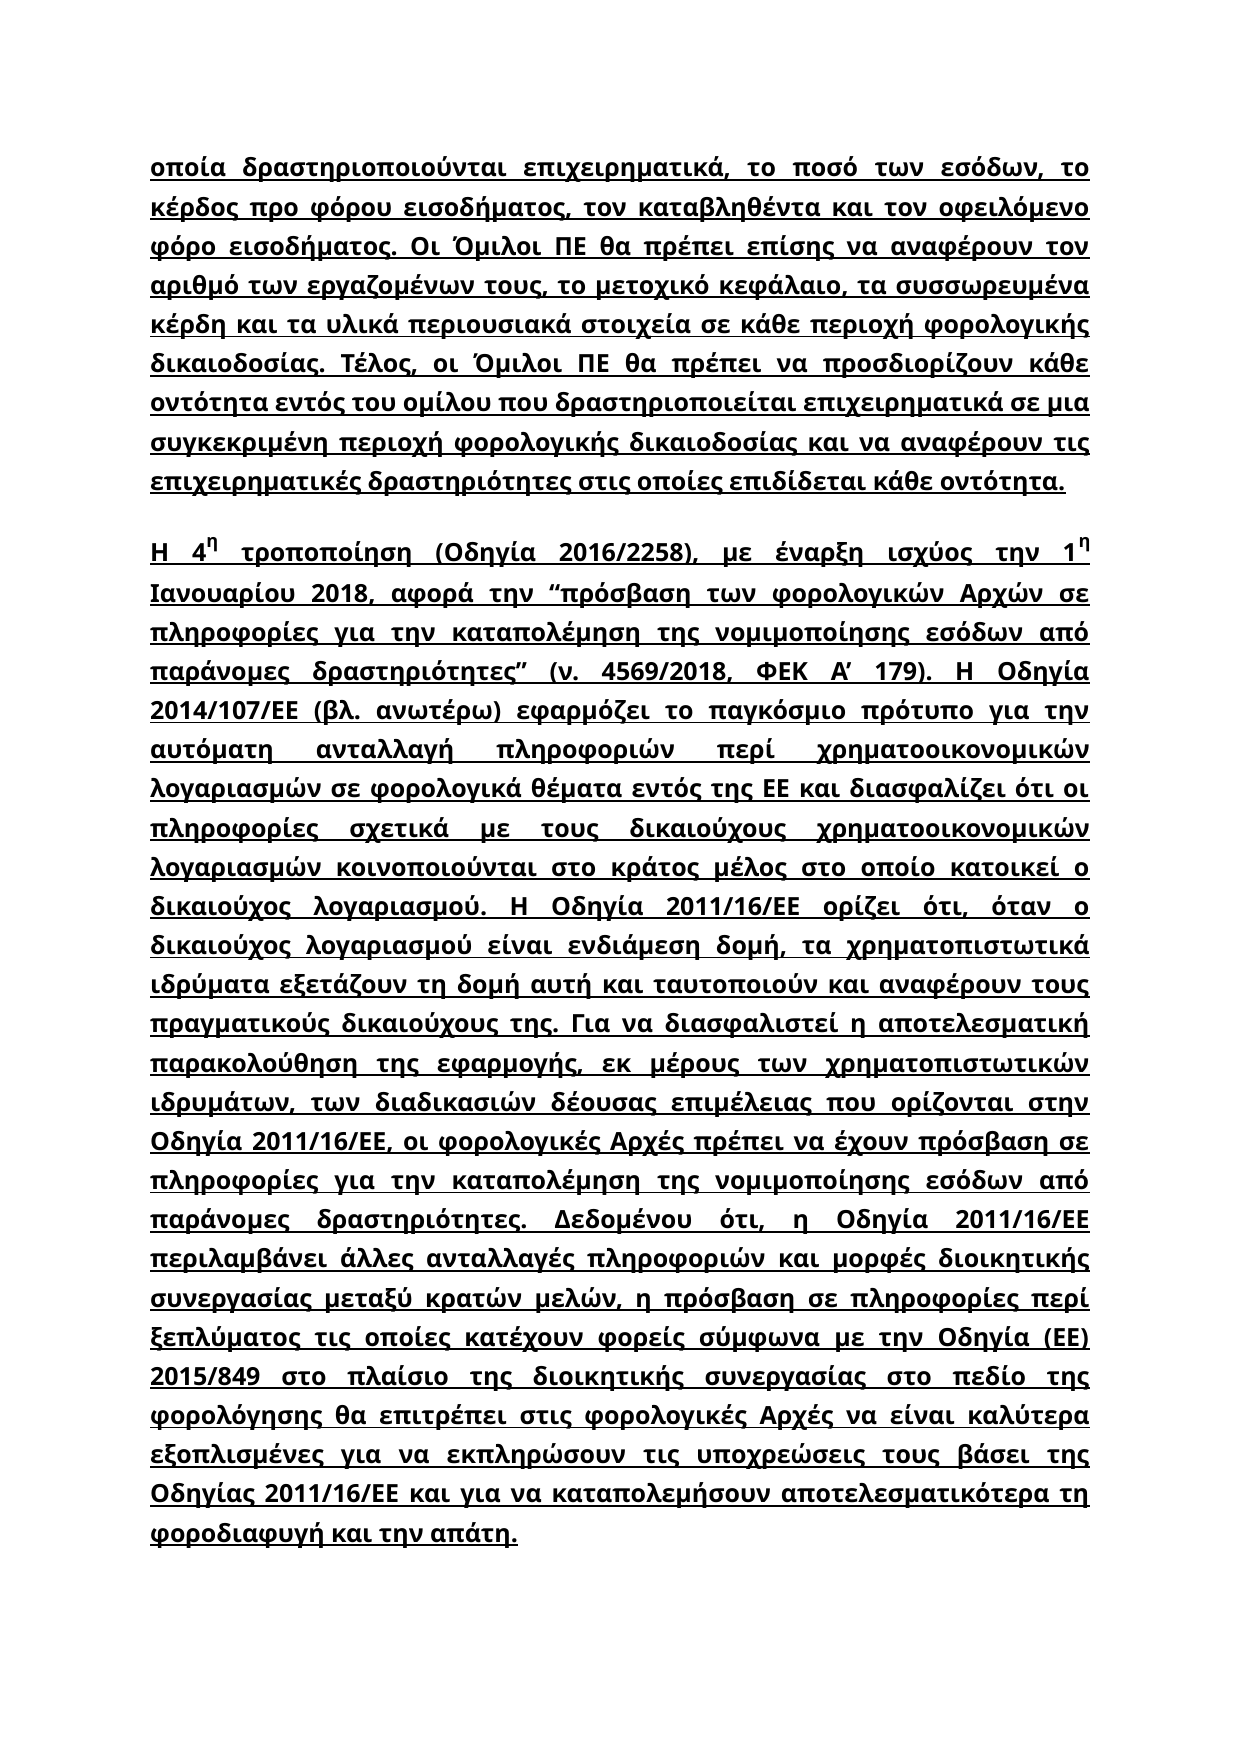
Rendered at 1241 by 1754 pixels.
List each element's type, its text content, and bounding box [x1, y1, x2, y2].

text Η 3η τροποποίηση (Οδηγία 2016/881/ΕΕ), με έναρξη ισχύος την 5η Ιουνίου 2017, εισήγαγε την αυτόματη ανταλλαγή “Εκθέσεων ανά χώρα” (ν.4484/2017, ΦΕΚ Α’ 110), ήτοι πληροφορίες σχετικά με τους Ομίλους Πολυεθνικών Εταιρειών (ΠΕ) όσον αφορά τη διάρθρωση, την πολιτική τιμών μεταβίβασης και τις εσωτερικές συναλλαγές τους εντός και εκτός της Ένωσης. Στην έκθεση ανά χώρα οι Όμιλοι ΠΕ θα πρέπει να παρέχουν, σε ετήσια βάση και για κάθε περιοχή φορολογικής δικαιοδοσίας στην οποία δραστηριοποιούνται επιχειρηματικά, το ποσό των εσόδων, το κέρδος προ φόρου εισοδήματος, τον καταβληθέντα και τον οφειλόμενο φόρο εισοδήματος. Οι Όμιλοι ΠΕ θα πρέπει επίσης να αναφέρουν τον αριθμό των εργαζομένων τους, το μετοχικό κεφάλαιο, τα συσσωρευμένα κέρδη και τα υλικά περιουσιακά στοιχεία σε κάθε περιοχή φορολογικής δικαιοδοσίας. Τέλος, οι Όμιλοι ΠΕ θα πρέπει να προσδιορίζουν κάθε οντότητα εντός του ομίλου που δραστηριοποιείται επιχειρηματικά σε μια συγκεκριμένη περιοχή φορολογικής δικαιοδοσίας και να αναφέρουν τις επιχειρηματικές δραστηριότητες στις οποίες επιδίδεται κάθε οντότητα. [150, 150, 1090, 179]
text παράνομες δραστηριότητες” (ν. 4569/2018, ΦΕΚ Α’ 179). Η Οδηγία [150, 645, 1090, 682]
text Οδηγίας 2011/16/ΕΕ και για να καταπολεμήσουν αποτελεσματικότερα τη [150, 1468, 1090, 1505]
text πληροφορίες για την καταπολέμηση της νομιμοποίησης εσόδων από [150, 1154, 1090, 1192]
text Η 3η τροποποίηση (Οδηγία 2016/881/ΕΕ), με έναρξη ισχύος την 5η Ιουνίου 2017, εισήγαγε την αυτόματη ανταλλαγή “Εκθέσεων ανά χώρα” (ν.4484/2017, ΦΕΚ Α’ 110), ήτοι πληροφορίες σχετικά με τους Ομίλους Πολυεθνικών Εταιρειών (ΠΕ) όσον αφορά τη διάρθρωση, την πολιτική τιμών μεταβίβασης και τις εσωτερικές συναλλαγές τους εντός και εκτός της Ένωσης. Στην έκθεση ανά χώρα οι Όμιλοι ΠΕ θα πρέπει να παρέχουν, σε ετήσια βάση και για κάθε περιοχή φορολογικής δικαιοδοσίας στην οποία δραστηριοποιούνται επιχειρηματικά, το ποσό των εσόδων, το κέρδος προ φόρου εισοδήματος, τον καταβληθέντα και τον οφειλόμενο φόρο εισοδήματος. Οι Όμιλοι ΠΕ θα πρέπει επίσης να αναφέρουν τον αριθμό των εργαζομένων τους, το μετοχικό κεφάλαιο, τα συσσωρευμένα κέρδη και τα υλικά περιουσιακά στοιχεία σε κάθε περιοχή φορολογικής δικαιοδοσίας. Τέλος, οι Όμιλοι ΠΕ θα πρέπει να προσδιορίζουν κάθε οντότητα εντός του ομίλου που δραστηριοποιείται επιχειρηματικά σε μια συγκεκριμένη περιοχή φορολογικής δικαιοδοσίας και να αναφέρουν τις επιχειρηματικές δραστηριότητες στις οποίες επιδίδεται κάθε οντότητα. [150, 416, 1090, 453]
text Η 3η τροποποίηση (Οδηγία 2016/881/ΕΕ), με έναρξη ισχύος την 5η Ιουνίου 2017, εισήγαγε την αυτόματη ανταλλαγή “Εκθέσεων ανά χώρα” (ν.4484/2017, ΦΕΚ Α’ 110), ήτοι πληροφορίες σχετικά με τους Ομίλους Πολυεθνικών Εταιρειών (ΠΕ) όσον αφορά τη διάρθρωση, την πολιτική τιμών μεταβίβασης και τις εσωτερικές συναλλαγές τους εντός και εκτός της Ένωσης. Στην έκθεση ανά χώρα οι Όμιλοι ΠΕ θα πρέπει να παρέχουν, σε ετήσια βάση και για κάθε περιοχή φορολογικής δικαιοδοσίας στην οποία δραστηριοποιούνται επιχειρηματικά, το ποσό των εσόδων, το κέρδος προ φόρου εισοδήματος, τον καταβληθέντα και τον οφειλόμενο φόρο εισοδήματος. Οι Όμιλοι ΠΕ θα πρέπει επίσης να αναφέρουν τον αριθμό των εργαζομένων τους, το μετοχικό κεφάλαιο, τα συσσωρευμένα κέρδη και τα υλικά περιουσιακά στοιχεία σε κάθε περιοχή φορολογικής δικαιοδοσίας. Τέλος, οι Όμιλοι ΠΕ θα πρέπει να προσδιορίζουν κάθε οντότητα εντός του ομίλου που δραστηριοποιείται επιχειρηματικά σε μια συγκεκριμένη περιοχή φορολογικής δικαιοδοσίας και να αναφέρουν τις επιχειρηματικές δραστηριότητες στις οποίες επιδίδεται κάθε οντότητα. [150, 337, 1090, 375]
text λογαριασμών κοινοποιούνται στο κράτος μέλος στο οποίο κατοικεί ο [150, 841, 1090, 878]
text Ιανουαρίου 2018, αφορά την “πρόσβαση των φορολογικών Αρχών σε [150, 565, 1090, 604]
text πληροφορίες για την καταπολέμηση της νομιμοποίησης εσόδων από [150, 606, 1090, 643]
text παρακολούθηση της εφαρμογής, εκ μέρους των χρηματοπιστωτικών [150, 1037, 1090, 1074]
text ιδρυμάτων, των διαδικασιών δέουσας επιμέλειας που ορίζονται στην [150, 1076, 1090, 1113]
text Η 4η τροποποίηση (Οδηγία 2016/2258), με έναρξη ισχύος την 1η [150, 527, 1090, 563]
text φορολόγησης θα επιτρέπει στις φορολογικές Αρχές να είναι καλύτερα [150, 1389, 1090, 1427]
text δικαιούχος λογαριασμού είναι ενδιάμεση δομή, τα χρηματοπιστωτικά [150, 919, 1090, 957]
text Η 3η τροποποίηση (Οδηγία 2016/881/ΕΕ), με έναρξη ισχύος την 5η Ιουνίου 2017, εισήγαγε την αυτόματη ανταλλαγή “Εκθέσεων ανά χώρα” (ν.4484/2017, ΦΕΚ Α’ 110), ήτοι πληροφορίες σχετικά με τους Ομίλους Πολυεθνικών Εταιρειών (ΠΕ) όσον αφορά τη διάρθρωση, την πολιτική τιμών μεταβίβασης και τις εσωτερικές συναλλαγές τους εντός και εκτός της Ένωσης. Στην έκθεση ανά χώρα οι Όμιλοι ΠΕ θα πρέπει να παρέχουν, σε ετήσια βάση και για κάθε περιοχή φορολογικής δικαιοδοσίας στην οποία δραστηριοποιούνται επιχειρηματικά, το ποσό των εσόδων, το κέρδος προ φόρου εισοδήματος, τον καταβληθέντα και τον οφειλόμενο φόρο εισοδήματος. Οι Όμιλοι ΠΕ θα πρέπει επίσης να αναφέρουν τον αριθμό των εργαζομένων τους, το μετοχικό κεφάλαιο, τα συσσωρευμένα κέρδη και τα υλικά περιουσιακά στοιχεία σε κάθε περιοχή φορολογικής δικαιοδοσίας. Τέλος, οι Όμιλοι ΠΕ θα πρέπει να προσδιορίζουν κάθε οντότητα εντός του ομίλου που δραστηριοποιείται επιχειρηματικά σε μια συγκεκριμένη περιοχή φορολογικής δικαιοδοσίας και να αναφέρουν τις επιχειρηματικές δραστηριότητες στις οποίες επιδίδεται κάθε οντότητα. [150, 220, 1090, 257]
text Οδηγία 2011/16/ΕΕ, οι φορολογικές Αρχές πρέπει να έχουν πρόσβαση σε [150, 1115, 1090, 1152]
text 2015/849 στο πλαίσιο της διοικητικής συνεργασίας στο πεδίο της [150, 1350, 1090, 1387]
text εξοπλισμένες για να εκπληρώσουν τις υποχρεώσεις τους βάσει της [150, 1428, 1090, 1466]
text πραγματικούς δικαιούχους της. Για να διασφαλιστεί η αποτελεσματική [150, 998, 1090, 1035]
text φοροδιαφυγή και την απάτη. [150, 1507, 1090, 1549]
text ιδρύματα εξετάζουν τη δομή αυτή και ταυτοποιούν και αναφέρουν τους [150, 958, 1090, 996]
text δικαιούχος λογαριασμού. Η Οδηγία 2011/16/ΕΕ ορίζει ότι, όταν ο [150, 880, 1090, 917]
text περιλαμβάνει άλλες ανταλλαγές πληροφοριών και μορφές διοικητικής [150, 1233, 1090, 1270]
text παράνομες δραστηριότητες. Δεδομένου ότι, η Οδηγία 2011/16/ΕΕ [150, 1193, 1090, 1231]
text λογαριασμών σε φορολογικά θέματα εντός της ΕΕ και διασφαλίζει ότι οι [150, 763, 1090, 800]
text Η 3η τροποποίηση (Οδηγία 2016/881/ΕΕ), με έναρξη ισχύος την 5η Ιουνίου 2017, εισήγαγε την αυτόματη ανταλλαγή “Εκθέσεων ανά χώρα” (ν.4484/2017, ΦΕΚ Α’ 110), ήτοι πληροφορίες σχετικά με τους Ομίλους Πολυεθνικών Εταιρειών (ΠΕ) όσον αφορά τη διάρθρωση, την πολιτική τιμών μεταβίβασης και τις εσωτερικές συναλλαγές τους εντός και εκτός της Ένωσης. Στην έκθεση ανά χώρα οι Όμιλοι ΠΕ θα πρέπει να παρέχουν, σε ετήσια βάση και για κάθε περιοχή φορολογικής δικαιοδοσίας στην οποία δραστηριοποιούνται επιχειρηματικά, το ποσό των εσόδων, το κέρδος προ φόρου εισοδήματος, τον καταβληθέντα και τον οφειλόμενο φόρο εισοδήματος. Οι Όμιλοι ΠΕ θα πρέπει επίσης να αναφέρουν τον αριθμό των εργαζομένων τους, το μετοχικό κεφάλαιο, τα συσσωρευμένα κέρδη και τα υλικά περιουσιακά στοιχεία σε κάθε περιοχή φορολογικής δικαιοδοσίας. Τέλος, οι Όμιλοι ΠΕ θα πρέπει να προσδιορίζουν κάθε οντότητα εντός του ομίλου που δραστηριοποιείται επιχειρηματικά σε μια συγκεκριμένη περιοχή φορολογικής δικαιοδοσίας και να αναφέρουν τις επιχειρηματικές δραστηριότητες στις οποίες επιδίδεται κάθε οντότητα. [150, 181, 1090, 218]
text Η 3η τροποποίηση (Οδηγία 2016/881/ΕΕ), με έναρξη ισχύος την 5η Ιουνίου 2017, εισήγαγε την αυτόματη ανταλλαγή “Εκθέσεων ανά χώρα” (ν.4484/2017, ΦΕΚ Α’ 110), ήτοι πληροφορίες σχετικά με τους Ομίλους Πολυεθνικών Εταιρειών (ΠΕ) όσον αφορά τη διάρθρωση, την πολιτική τιμών μεταβίβασης και τις εσωτερικές συναλλαγές τους εντός και εκτός της Ένωσης. Στην έκθεση ανά χώρα οι Όμιλοι ΠΕ θα πρέπει να παρέχουν, σε ετήσια βάση και για κάθε περιοχή φορολογικής δικαιοδοσίας στην οποία δραστηριοποιούνται επιχειρηματικά, το ποσό των εσόδων, το κέρδος προ φόρου εισοδήματος, τον καταβληθέντα και τον οφειλόμενο φόρο εισοδήματος. Οι Όμιλοι ΠΕ θα πρέπει επίσης να αναφέρουν τον αριθμό των εργαζομένων τους, το μετοχικό κεφάλαιο, τα συσσωρευμένα κέρδη και τα υλικά περιουσιακά στοιχεία σε κάθε περιοχή φορολογικής δικαιοδοσίας. Τέλος, οι Όμιλοι ΠΕ θα πρέπει να προσδιορίζουν κάθε οντότητα εντός του ομίλου που δραστηριοποιείται επιχειρηματικά σε μια συγκεκριμένη περιοχή φορολογικής δικαιοδοσίας και να αναφέρουν τις επιχειρηματικές δραστηριότητες στις οποίες επιδίδεται κάθε οντότητα. [150, 259, 1090, 296]
text συνεργασίας μεταξύ κρατών μελών, η πρόσβαση σε πληροφορίες περί [150, 1272, 1090, 1309]
text ξεπλύματος τις οποίες κατέχουν φορείς σύμφωνα με την Οδηγία (ΕΕ) [150, 1311, 1090, 1348]
text αυτόματη ανταλλαγή πληροφοριών περί χρηματοοικονομικών [150, 723, 1090, 761]
text 2014/107/ΕΕ (βλ. ανωτέρω) εφαρμόζει το παγκόσμιο πρότυπο για την [150, 684, 1090, 722]
text πληροφορίες σχετικά με τους δικαιούχους χρηματοοικονομικών [150, 802, 1090, 839]
text Η 3η τροποποίηση (Οδηγία 2016/881/ΕΕ), με έναρξη ισχύος την 5η Ιουνίου 2017, εισήγαγε την αυτόματη ανταλλαγή “Εκθέσεων ανά χώρα” (ν.4484/2017, ΦΕΚ Α’ 110), ήτοι πληροφορίες σχετικά με τους Ομίλους Πολυεθνικών Εταιρειών (ΠΕ) όσον αφορά τη διάρθρωση, την πολιτική τιμών μεταβίβασης και τις εσωτερικές συναλλαγές τους εντός και εκτός της Ένωσης. Στην έκθεση ανά χώρα οι Όμιλοι ΠΕ θα πρέπει να παρέχουν, σε ετήσια βάση και για κάθε περιοχή φορολογικής δικαιοδοσίας στην οποία δραστηριοποιούνται επιχειρηματικά, το ποσό των εσόδων, το κέρδος προ φόρου εισοδήματος, τον καταβληθέντα και τον οφειλόμενο φόρο εισοδήματος. Οι Όμιλοι ΠΕ θα πρέπει επίσης να αναφέρουν τον αριθμό των εργαζομένων τους, το μετοχικό κεφάλαιο, τα συσσωρευμένα κέρδη και τα υλικά περιουσιακά στοιχεία σε κάθε περιοχή φορολογικής δικαιοδοσίας. Τέλος, οι Όμιλοι ΠΕ θα πρέπει να προσδιορίζουν κάθε οντότητα εντός του ομίλου που δραστηριοποιείται επιχειρηματικά σε μια συγκεκριμένη περιοχή φορολογικής δικαιοδοσίας και να αναφέρουν τις επιχειρηματικές δραστηριότητες στις οποίες επιδίδεται κάθε οντότητα. [150, 377, 1090, 414]
text Η 3η τροποποίηση (Οδηγία 2016/881/ΕΕ), με έναρξη ισχύος την 5η Ιουνίου 2017, εισήγαγε την αυτόματη ανταλλαγή “Εκθέσεων ανά χώρα” (ν.4484/2017, ΦΕΚ Α’ 110), ήτοι πληροφορίες σχετικά με τους Ομίλους Πολυεθνικών Εταιρειών (ΠΕ) όσον αφορά τη διάρθρωση, την πολιτική τιμών μεταβίβασης και τις εσωτερικές συναλλαγές τους εντός και εκτός της Ένωσης. Στην έκθεση ανά χώρα οι Όμιλοι ΠΕ θα πρέπει να παρέχουν, σε ετήσια βάση και για κάθε περιοχή φορολογικής δικαιοδοσίας στην οποία δραστηριοποιούνται επιχειρηματικά, το ποσό των εσόδων, το κέρδος προ φόρου εισοδήματος, τον καταβληθέντα και τον οφειλόμενο φόρο εισοδήματος. Οι Όμιλοι ΠΕ θα πρέπει επίσης να αναφέρουν τον αριθμό των εργαζομένων τους, το μετοχικό κεφάλαιο, τα συσσωρευμένα κέρδη και τα υλικά περιουσιακά στοιχεία σε κάθε περιοχή φορολογικής δικαιοδοσίας. Τέλος, οι Όμιλοι ΠΕ θα πρέπει να προσδιορίζουν κάθε οντότητα εντός του ομίλου που δραστηριοποιείται επιχειρηματικά σε μια συγκεκριμένη περιοχή φορολογικής δικαιοδοσίας και να αναφέρουν τις επιχειρηματικές δραστηριότητες στις οποίες επιδίδεται κάθε οντότητα. [150, 298, 1090, 336]
text Η 3η τροποποίηση (Οδηγία 2016/881/ΕΕ), με έναρξη ισχύος την 5η Ιουνίου 2017, εισήγαγε την αυτόματη ανταλλαγή “Εκθέσεων ανά χώρα” (ν.4484/2017, ΦΕΚ Α’ 110), ήτοι πληροφορίες σχετικά με τους Ομίλους Πολυεθνικών Εταιρειών (ΠΕ) όσον αφορά τη διάρθρωση, την πολιτική τιμών μεταβίβασης και τις εσωτερικές συναλλαγές τους εντός και εκτός της Ένωσης. Στην έκθεση ανά χώρα οι Όμιλοι ΠΕ θα πρέπει να παρέχουν, σε ετήσια βάση και για κάθε περιοχή φορολογικής δικαιοδοσίας στην οποία δραστηριοποιούνται επιχειρηματικά, το ποσό των εσόδων, το κέρδος προ φόρου εισοδήματος, τον καταβληθέντα και τον οφειλόμενο φόρο εισοδήματος. Οι Όμιλοι ΠΕ θα πρέπει επίσης να αναφέρουν τον αριθμό των εργαζομένων τους, το μετοχικό κεφάλαιο, τα συσσωρευμένα κέρδη και τα υλικά περιουσιακά στοιχεία σε κάθε περιοχή φορολογικής δικαιοδοσίας. Τέλος, οι Όμιλοι ΠΕ θα πρέπει να προσδιορίζουν κάθε οντότητα εντός του ομίλου που δραστηριοποιείται επιχειρηματικά σε μια συγκεκριμένη περιοχή φορολογικής δικαιοδοσίας και να αναφέρουν τις επιχειρηματικές δραστηριότητες στις οποίες επιδίδεται κάθε οντότητα. [150, 455, 1090, 497]
